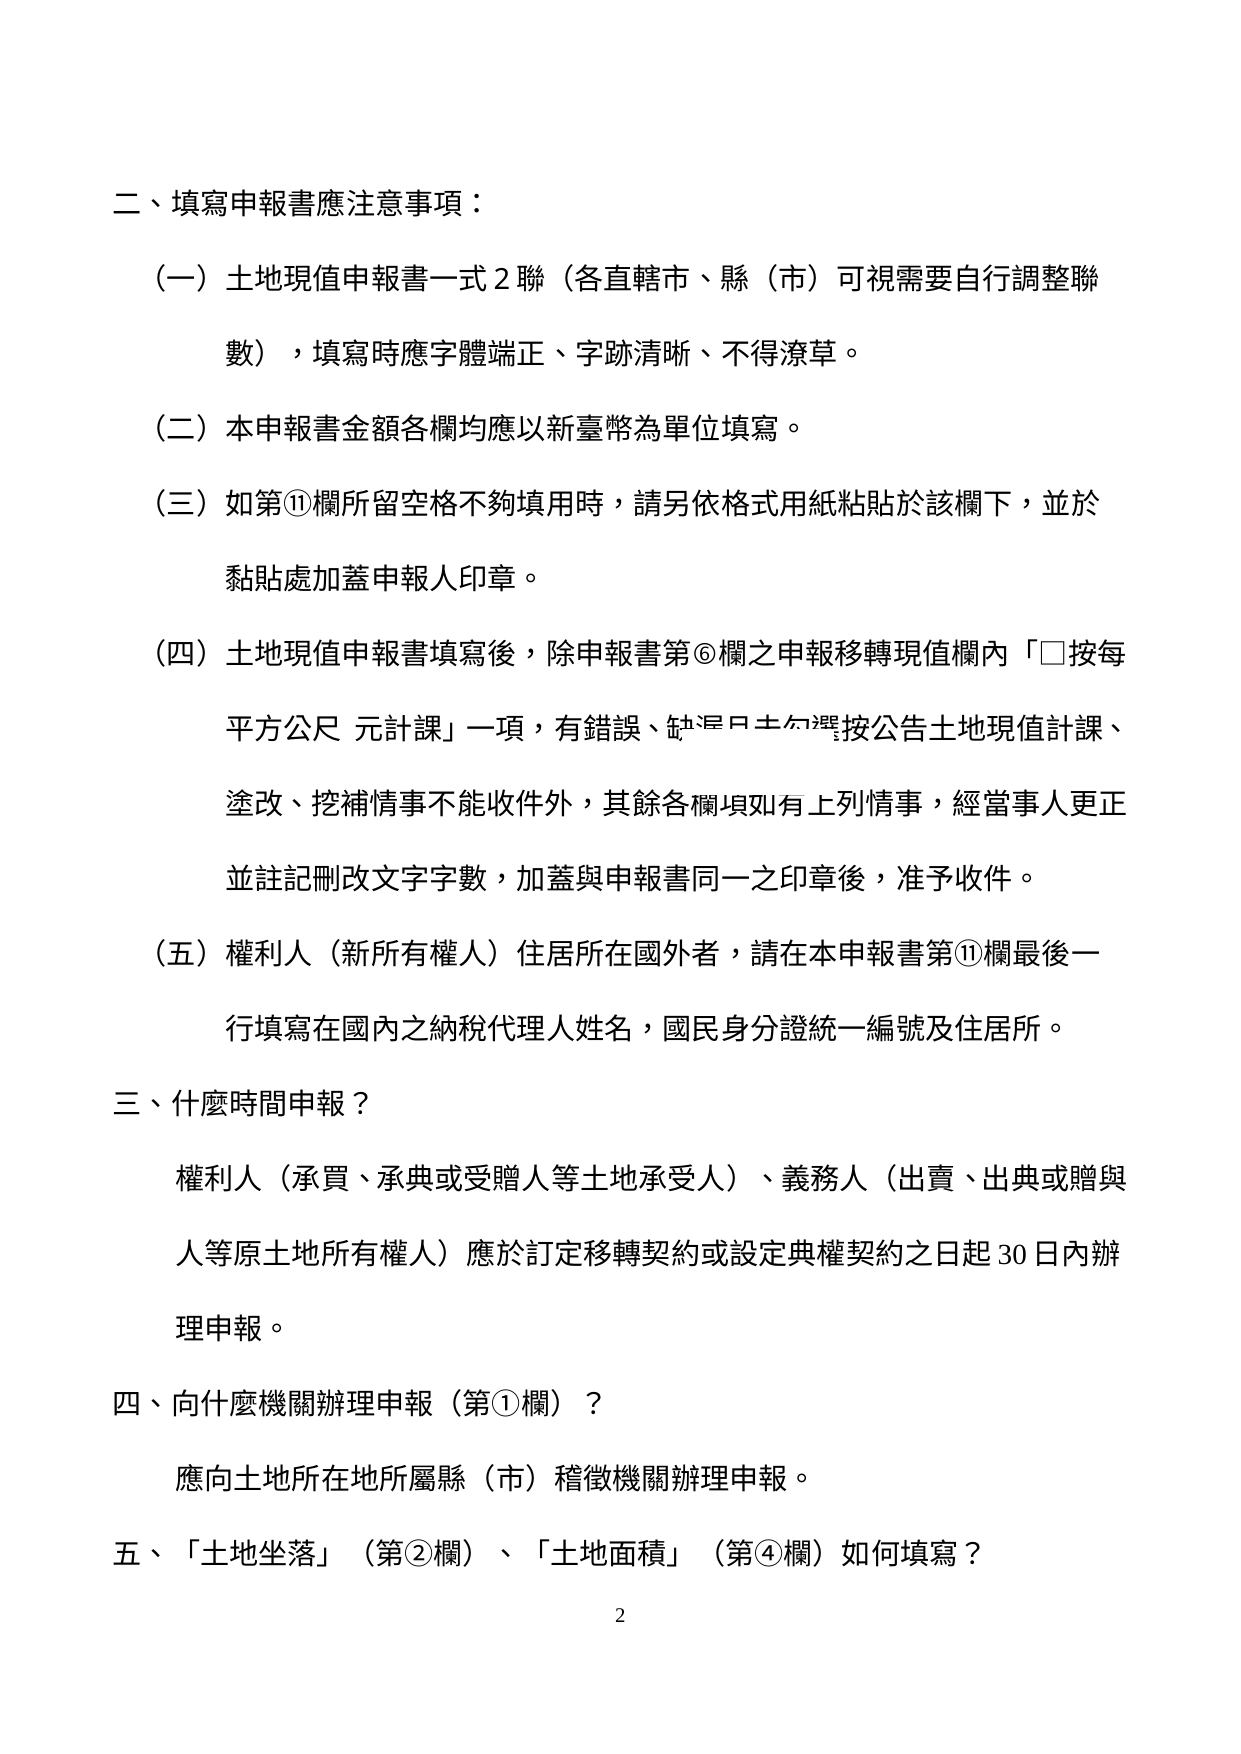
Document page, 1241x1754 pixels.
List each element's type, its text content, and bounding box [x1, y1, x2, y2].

text 三、什麼時間申報？ [112, 1064, 1128, 1139]
text （五）權利人（新所有權人）住居所在國外者，請在本申報書第⑪欄最後一行填寫在國內之納稅代理人姓名，國民身分證統一編號及住居所。 [137, 914, 1128, 1064]
text （一）土地現值申報書一式2聯（各直轄市、縣（市）可視需要自行調整聯數），填寫時應字體端正、字跡清晰、不得潦草。 [137, 239, 1128, 389]
text 五、「土地坐落」（第②欄）、「土地面積」（第④欄）如何填寫？ [112, 1514, 1128, 1589]
text （四）土地現值申報書填寫後，除申報書第欄之申報移轉現值欄內「□按每平方公尺 元計課」一項，有錯誤、缺漏且未勾選按公告土地現值計課、塗改、挖補情事不能收件外，其餘各欄項如有上列情事，經當事人更正並註記刪改文字字數，加蓋與申報書同一之印章後，准予收件。 [137, 614, 1128, 914]
text 應向土地所在地所屬縣（市）稽徵機關辦理申報。 [175, 1439, 1128, 1514]
text 權利人（承買、承典或受贈人等土地承受人）、義務人（出賣、出典或贈與人等原土地所有權人）應於訂定移轉契約或設定典權契約之日起30日內辦理申報。 [175, 1139, 1128, 1364]
text 四、向什麼機關辦理申報（第①欄）？ [112, 1364, 1128, 1439]
text 二、填寫申報書應注意事項： [112, 164, 1128, 239]
text （三）如第⑪欄所留空格不夠填用時，請另依格式用紙粘貼於該欄下，並於黏貼處加蓋申報人印章。 [137, 464, 1128, 614]
text （二）本申報書金額各欄均應以新臺幣為單位填寫。 [137, 389, 1128, 464]
